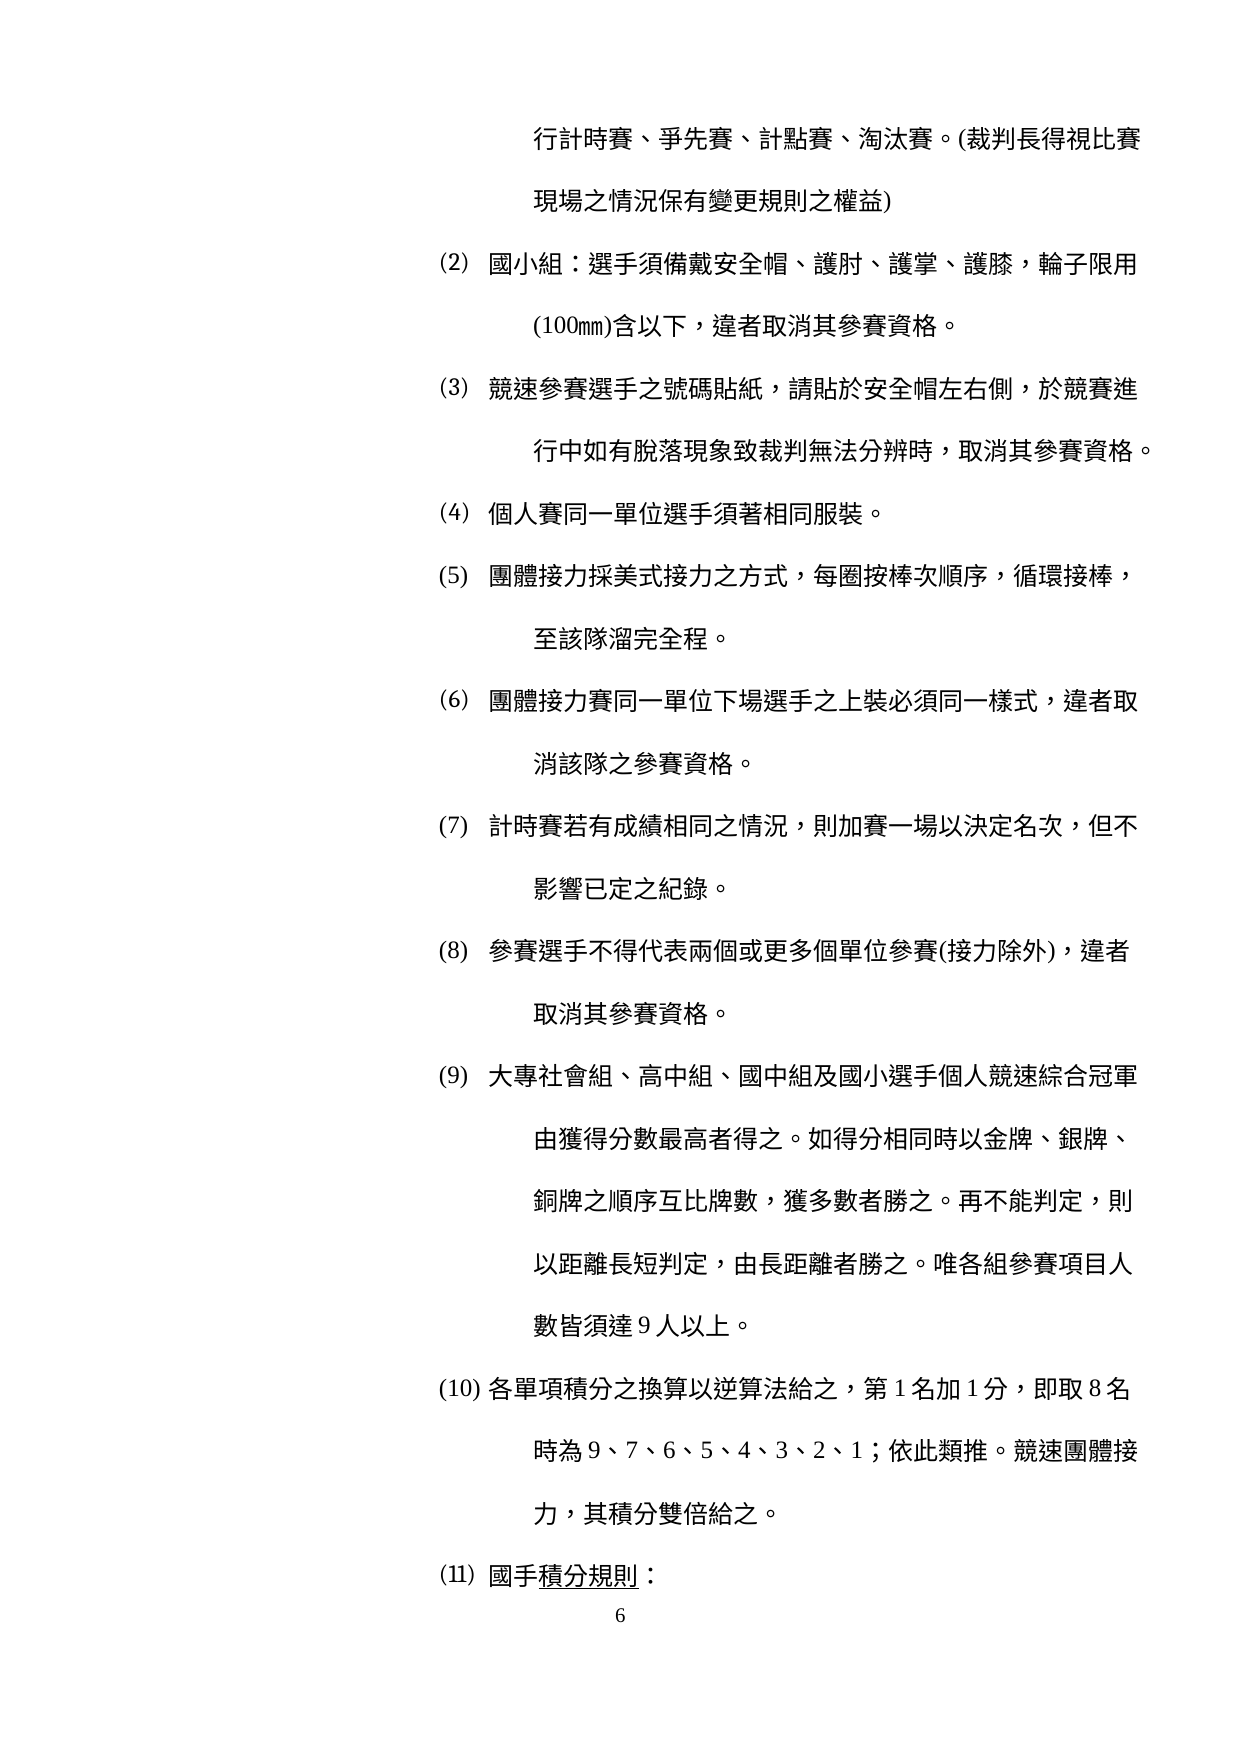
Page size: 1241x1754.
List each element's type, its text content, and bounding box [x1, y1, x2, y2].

list 大專社會組、高中組、國中組及國小選手個人競速綜合冠軍由獲得分數最高者得之。如得分相同時以金牌、銀牌、銅牌之順序互比牌數，獲多數者勝之。再不能判定，則以距離長短判定，由長距離者勝之。唯各組參賽項目人數皆須達9人以上。 [439, 1033, 1152, 1346]
list 行計時賽、爭先賽、計點賽、淘汰賽。(裁判長得視比賽現場之情況保有變更規則之權益) [439, 96, 1152, 221]
list 參賽選手不得代表兩個或更多個單位參賽(接力除外)，違者取消其參賽資格。 [439, 908, 1152, 1033]
list 團體接力賽同一單位下場選手之上裝必須同一樣式，違者取消該隊之參賽資格。 [439, 658, 1152, 783]
list 國小組：選手須備戴安全帽、護肘、護掌、護膝，輪子限用(100㎜)含以下，違者取消其參賽資格。 [439, 221, 1152, 346]
list 個人賽同一單位選手須著相同服裝。 [439, 471, 1152, 533]
list 各單項積分之換算以逆算法給之，第1名加1分，即取8名時為9、7、6、5、4、3、2、1；依此類推。競速團體接力，其積分雙倍給之。 [439, 1346, 1152, 1533]
list 競速參賽選手之號碼貼紙，請貼於安全帽左右側，於競賽進行中如有脫落現象致裁判無法分辨時，取消其參賽資格。 [439, 346, 1152, 471]
list 計時賽若有成績相同之情況，則加賽一場以決定名次，但不影響已定之紀錄。 [439, 783, 1152, 908]
list 團體接力採美式接力之方式，每圈按棒次順序，循環接棒，至該隊溜完全程。 [439, 533, 1152, 658]
list 國手積分規則： [439, 1533, 1152, 1596]
